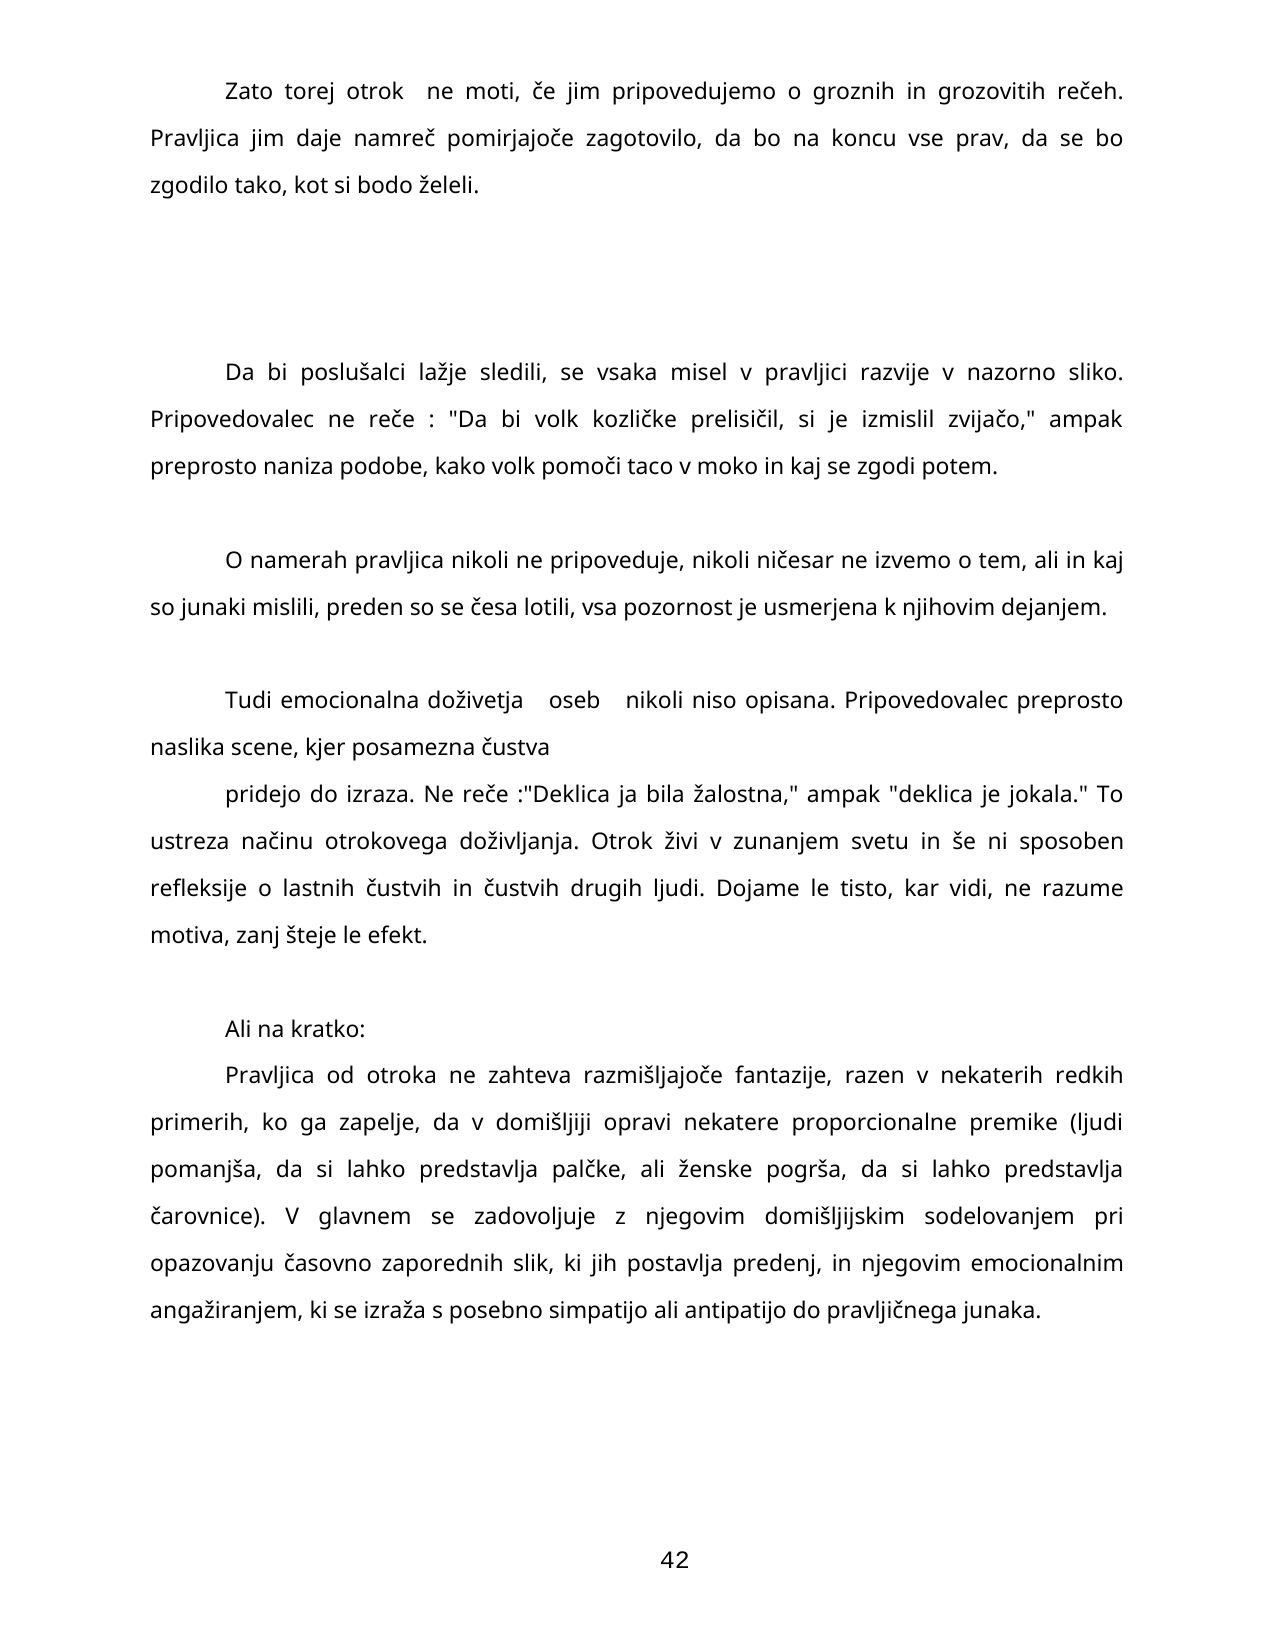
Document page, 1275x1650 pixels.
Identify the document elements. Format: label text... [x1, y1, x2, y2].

text O namerah pravljica nikoli ne pripoveduje, nikoli ničesar ne izvemo o tem, ali in kaj so junaki mislili, preden so se česa lotili, vsa pozornost je usmerjena k njihovim dejanjem. [150, 544, 1125, 622]
text Da bi poslušalci lažje sledili, se vsaka misel v pravljici razvije v nazorno sliko. Pripovedovalec ne reče : "Da bi volk kozličke prelisičil, si je izmislil zvijačo," ampak preprosto naniza podobe, kako volk pomoči taco v moko in kaj se zgodi potem. [150, 356, 1125, 481]
text Zato torej otrok ne moti, če jim pripovedujemo o groznih in grozovitih rečeh. Pravljica jim daje namreč pomirjajoče zagotovilo, da bo na koncu vse prav, da se bo zgodilo tako, kot si bodo želeli. [150, 75, 1125, 200]
text Pravljica od otroka ne zahteva razmišljajoče fantazije, razen v nekaterih redkih primerih, ko ga zapelje, da v domišljiji opravi nekatere proporcionalne premike (ljudi pomanjša, da si lahko predstavlja palčke, ali ženske pogrša, da si lahko predstavlja čarovnice). V glavnem se zadovoljuje z njegovim domišljijskim sodelovanjem pri opazovanju časovno zaporednih slik, ki jih postavlja predenj, in njegovim emocionalnim angažiranjem, ki se izraža s posebno simpatijo ali antipatijo do pravljičnega junaka. [150, 1059, 1125, 1325]
text Tudi emocionalna doživetja oseb nikoli niso opisana. Pripovedovalec preprosto naslika scene, kjer posamezna čustva [150, 684, 1125, 762]
text Ali na kratko: [150, 1012, 1125, 1044]
text pridejo do izraza. Ne reče :"Deklica ja bila žalostna," ampak "deklica je jokala." To ustreza načinu otrokovega doživljanja. Otrok živi v zunanjem svetu in še ni sposoben refleksije o lastnih čustvih in čustvih drugih ljudi. Dojame le tisto, kar vidi, ne razume motiva, zanj šteje le efekt. [150, 778, 1125, 950]
